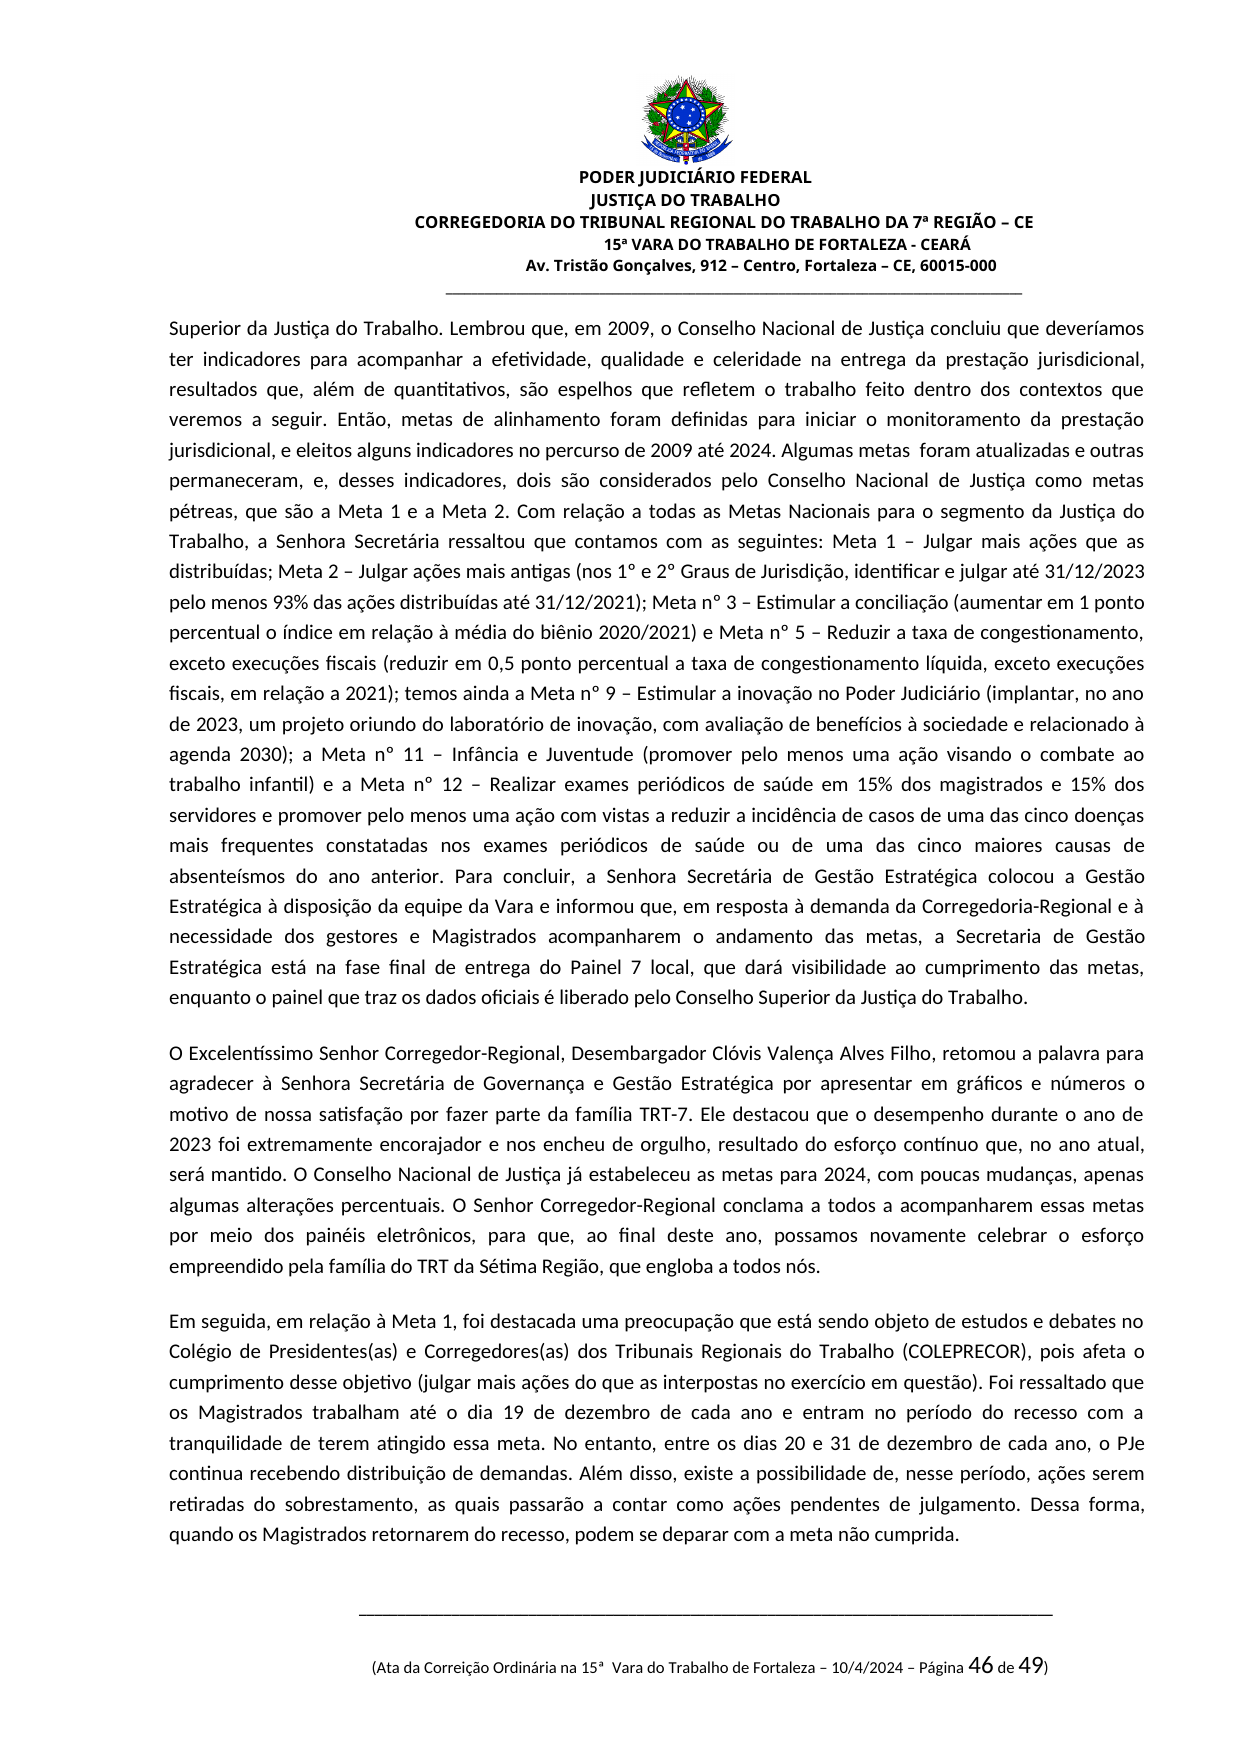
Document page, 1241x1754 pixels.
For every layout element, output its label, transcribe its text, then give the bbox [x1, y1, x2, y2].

text O Excelentíssimo Senhor Corregedor-Regional, Desembargador Clóvis Valença Alves Filho, retomou a palavra para agradecer à Senhora Secretária de Governança e Gestão Estratégica por apresentar em gráficos e números o motivo de nossa satisfação por fazer parte da família TRT-7. Ele destacou que o desempenho durante o ano de 2023 foi extremamente encorajador e nos encheu de orgulho, resultado do esforço contínuo que, no ano atual, será mantido. O Conselho Nacional de Justiça já estabeleceu as metas para 2024, com poucas mudanças, apenas algumas alterações percentuais. O Senhor Corregedor-Regional conclama a todos a acompanharem essas metas por meio dos painéis eletrônicos, para que, ao final deste ano, possamos novamente celebrar o esforço empreendido pela família do TRT da Sétima Região, que engloba a todos nós. [169, 1040, 1146, 1278]
text Superior da Justiça do Trabalho. Lembrou que, em 2009, o Conselho Nacional de Justiça concluiu que deveríamos ter indicadores para acompanhar a efetividade, qualidade e celeridade na entrega da prestação jurisdicional, resultados que, além de quantitativos, são espelhos que refletem o trabalho feito dentro dos contextos que veremos a seguir. Então, metas de alinhamento foram definidas para iniciar o monitoramento da prestação jurisdicional, e eleitos alguns indicadores no percurso de 2009 até 2024. Algumas metas foram atualizadas e outras permaneceram, e, desses indicadores, dois são considerados pelo Conselho Nacional de Justiça como metas pétreas, que são a Meta 1 e a Meta 2. Com relação a todas as Metas Nacionais para o segmento da Justiça do Trabalho, a Senhora Secretária ressaltou que contamos com as seguintes: Meta 1 – Julgar mais ações que as distribuídas; Meta 2 – Julgar ações mais antigas (nos 1º e 2º Graus de Jurisdição, identificar e julgar até 31/12/2023 pelo menos 93% das ações distribuídas até 31/12/2021); Meta nº 3 – Estimular a conciliação (aumentar em 1 ponto percentual o índice em relação à média do biênio 2020/2021) e Meta nº 5 – Reduzir a taxa de congestionamento, exceto execuções fiscais (reduzir em 0,5 ponto percentual a taxa de congestionamento líquida, exceto execuções fiscais, em relação a 2021); temos ainda a Meta nº 9 – Estimular a inovação no Poder Judiciário (implantar, no ano de 2023, um projeto oriundo do laboratório de inovação, com avaliação de benefícios à sociedade e relacionado à agenda 2030); a Meta nº 11 – Infância e Juventude (promover pelo menos uma ação visando o combate ao trabalho infantil) e a Meta nº 12 – Realizar exames periódicos de saúde em 15% dos magistrados e 15% dos servidores e promover pelo menos uma ação com vistas a reduzir a incidência de casos de uma das cinco doenças mais frequentes constatadas nos exames periódicos de saúde ou de uma das cinco maiores causas de absenteísmos do ano anterior. Para concluir, a Senhora Secretária de Gestão Estratégica colocou a Gestão Estratégica à disposição da equipe da Vara e informou que, em resposta à demanda da Corregedoria-Regional e à necessidade dos gestores e Magistrados acompanharem o andamento das metas, a Secretaria de Gestão Estratégica está na fase final de entrega do Painel 7 local, que dará visibilidade ao cumprimento das metas, enquanto o painel que traz os dados oficiais é liberado pelo Conselho Superior da Justiça do Trabalho. [169, 315, 1146, 1010]
text Em seguida, em relação à Meta 1, foi destacada uma preocupação que está sendo objeto de estudos e debates no Colégio de Presidentes(as) e Corregedores(as) dos Tribunais Regionais do Trabalho (COLEPRECOR), pois afeta o cumprimento desse objetivo (julgar mais ações do que as interpostas no exercício em questão). Foi ressaltado que os Magistrados trabalham até o dia 19 de dezembro de cada ano e entram no período do recesso com a tranquilidade de terem atingido essa meta. No entanto, entre os dias 20 e 31 de dezembro de cada ano, o PJe continua recebendo distribuição de demandas. Além disso, existe a possibilidade de, nesse período, ações serem retiradas do sobrestamento, as quais passarão a contar como ações pendentes de julgamento. Dessa forma, quando os Magistrados retornarem do recesso, podem se deparar com a meta não cumprida. [169, 1308, 1146, 1547]
picture [636, 73, 735, 166]
